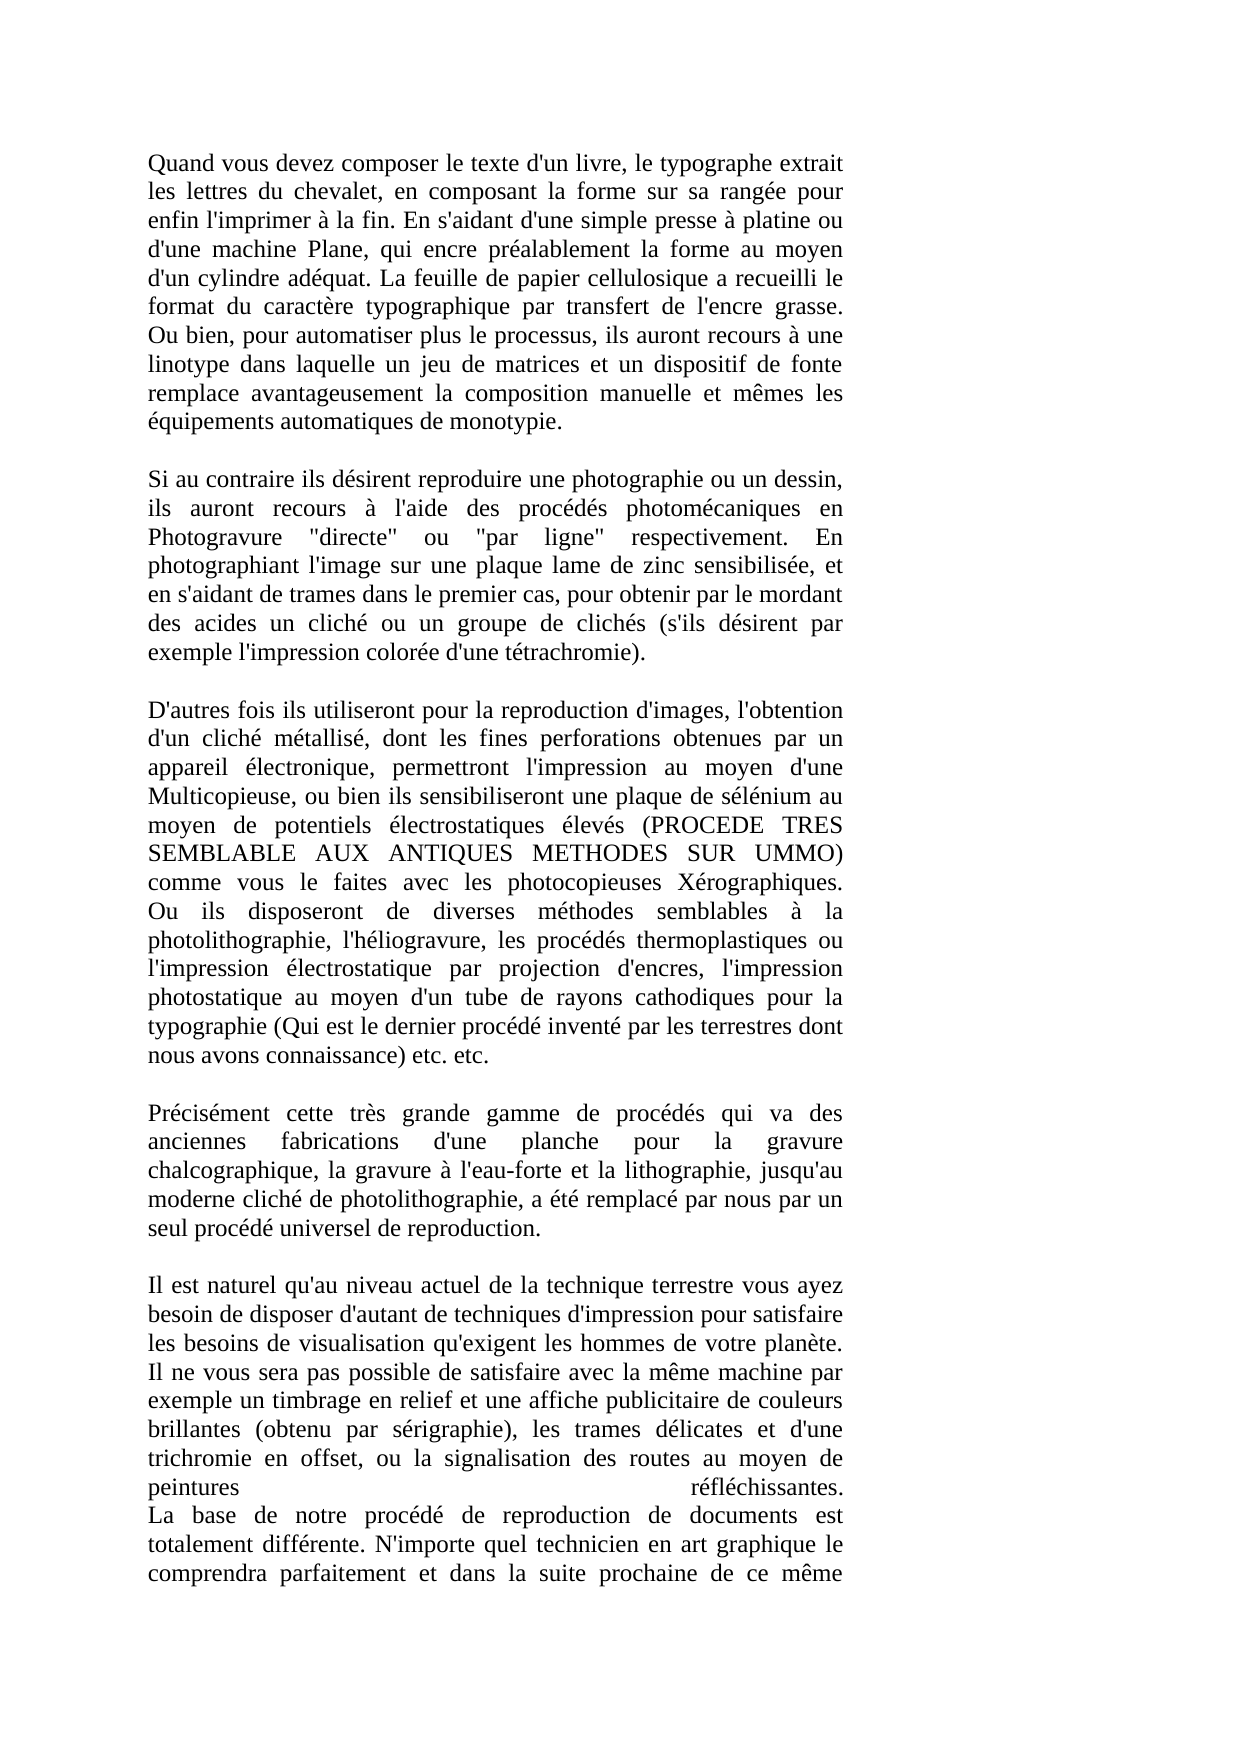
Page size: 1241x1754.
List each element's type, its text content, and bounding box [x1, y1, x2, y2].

text Il est naturel qu'au niveau actuel de la technique terrestre vous ayez besoin de disposer d'autant de techniques d'impression pour satisfaire les besoins de visualisation qu'exigent les hommes de votre planète. Il ne vous sera pas possible de satisfaire avec la même machine par exemple un timbrage en relief et une affiche publicitaire de couleurs brillantes (obtenu par sérigraphie), les trames délicates et d'une trichromie en offset, ou la signalisation des routes au moyen de peintures réfléchissantes. La base de notre procédé de reproduction de documents est totalement différente. N'importe quel technicien en art graphique le comprendra parfaitement et dans la suite prochaine de ce même [148, 1271, 844, 1587]
text Quand vous devez composer le texte d'un livre, le typographe extrait les lettres du chevalet, en composant la forme sur sa rangée pour enfin l'imprimer à la fin. En s'aidant d'une simple presse à platine ou d'une machine Plane, qui encre préalablement la forme au moyen d'un cylindre adéquat. La feuille de papier cellulosique a recueilli le format du caractère typographique par transfert de l'encre grasse. Ou bien, pour automatiser plus le processus, ils auront recours à une linotype dans laquelle un jeu de matrices et un dispositif de fonte remplace avantageusement la composition manuelle et mêmes les équipements automatiques de monotypie. [148, 148, 844, 435]
text D'autres fois ils utiliseront pour la reproduction d'images, l'obtention d'un cliché métallisé, dont les fines perforations obtenues par un appareil électronique, permettront l'impression au moyen d'une Multicopieuse, ou bien ils sensibiliseront une plaque de sélénium au moyen de potentiels électrostatiques élevés (PROCEDE TRES SEMBLABLE AUX ANTIQUES METHODES SUR UMMO) comme vous le faites avec les photocopieuses Xérographiques. Ou ils disposeront de diverses méthodes semblables à la photolithographie, l'héliogravure, les procédés thermoplastiques ou l'impression électrostatique par projection d'encres, l'impression photostatique au moyen d'un tube de rayons cathodiques pour la typographie (Qui est le dernier procédé inventé par les terrestres dont nous avons connaissance) etc. etc. [148, 695, 844, 1068]
text Si au contraire ils désirent reproduire une photographie ou un dessin, ils auront recours à l'aide des procédés photomécaniques en Photogravure "directe" ou "par ligne" respectivement. En photographiant l'image sur une plaque lame de zinc sensibilisée, et en s'aidant de trames dans le premier cas, pour obtenir par le mordant des acides un cliché ou un groupe de clichés (s'ils désirent par exemple l'impression colorée d'une tétrachromie). [148, 464, 844, 666]
text Précisément cette très grande gamme de procédés qui va des anciennes fabrications d'une planche pour la gravure chalcographique, la gravure à l'eau-forte et la lithographie, jusqu'au moderne cliché de photolithographie, a été remplacé par nous par un seul procédé universel de reproduction. [148, 1098, 844, 1241]
